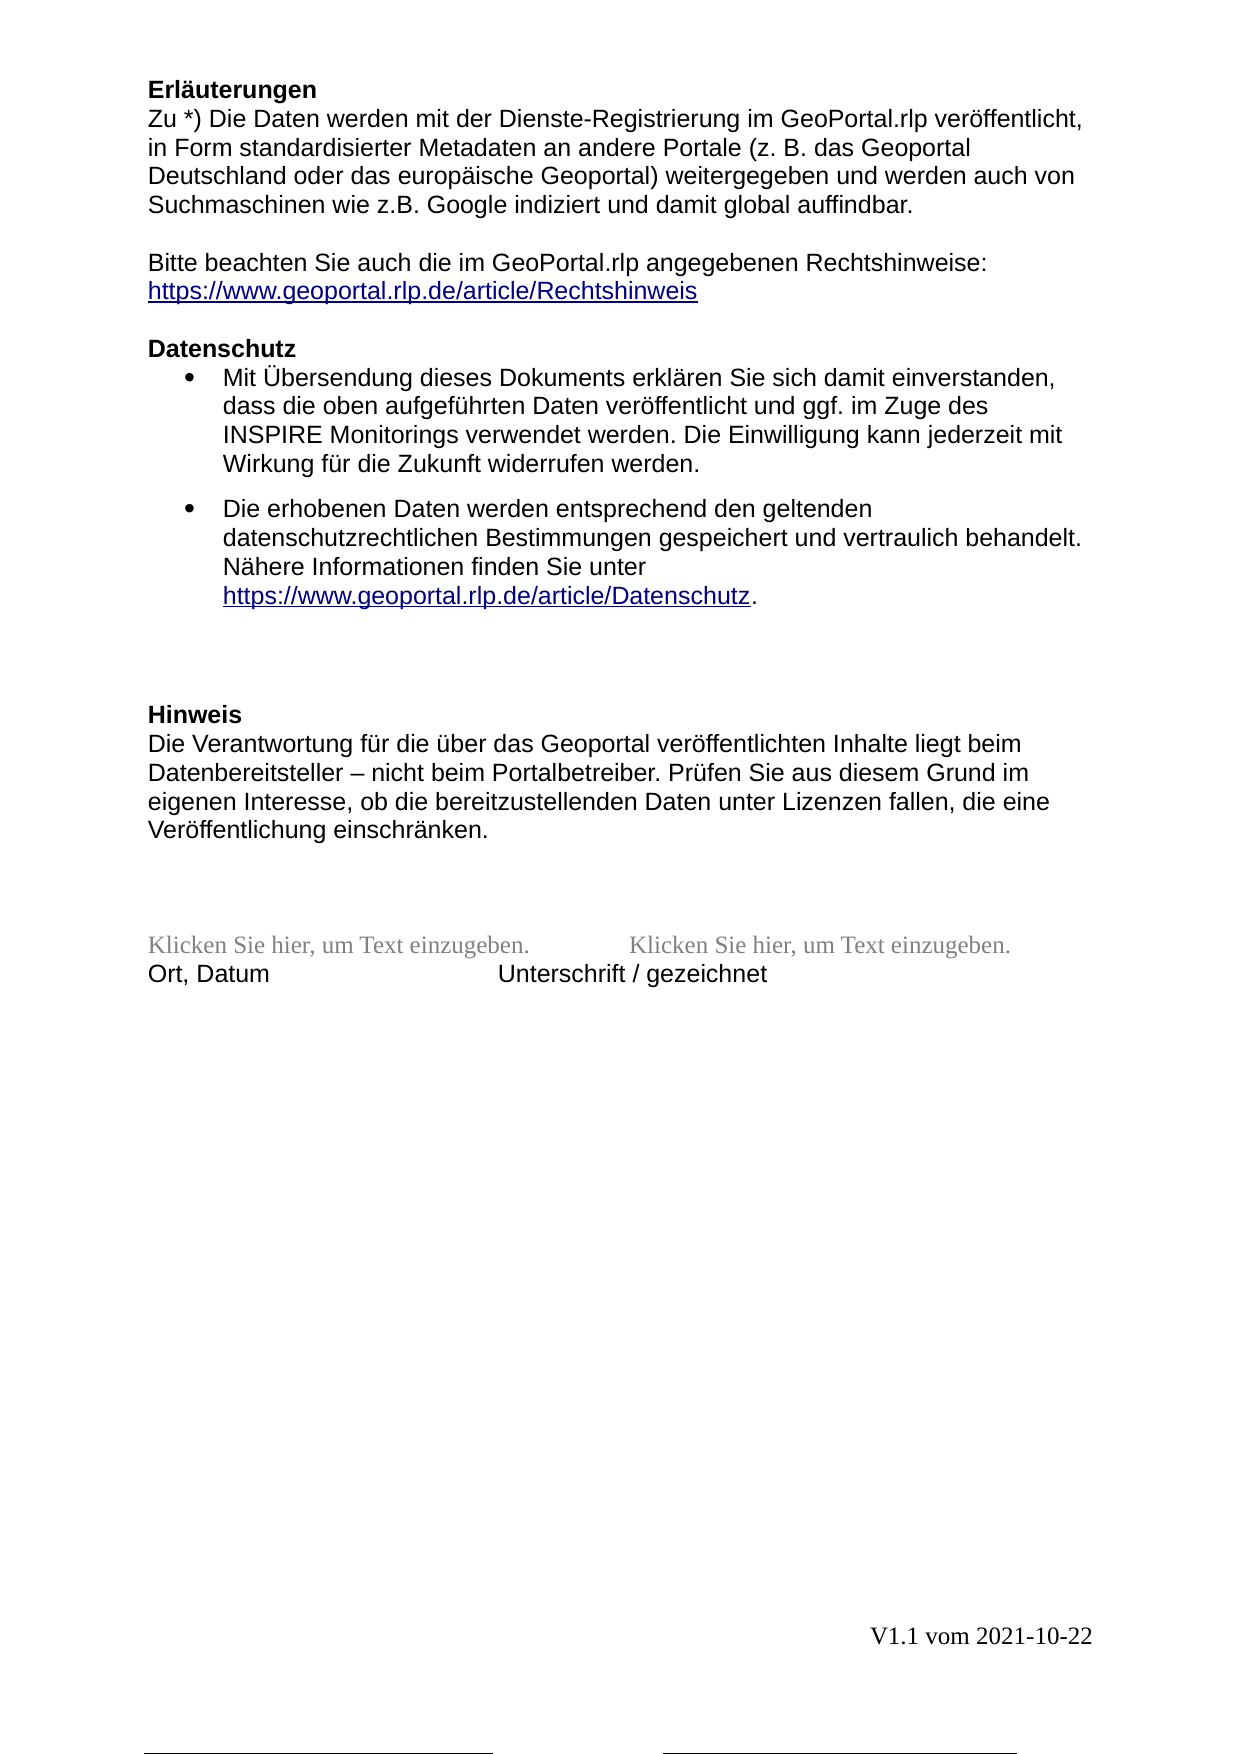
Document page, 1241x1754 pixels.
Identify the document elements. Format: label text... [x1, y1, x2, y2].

text Zu *) Die Daten werden mit der Dienste-Registrierung im GeoPortal.rlp veröffentlicht, in Form standardisierter Metadaten an andere Portale (z. B. das Geoportal Deutschland oder das europäische Geoportal) weitergegeben und werden auch von Suchmaschinen wie z.B. Google indiziert und damit global auffindbar. [148, 104, 1093, 219]
text Erläuterungen [148, 75, 1093, 104]
text Hinweis [148, 700, 1093, 729]
list Die erhobenen Daten werden entsprechend den geltenden datenschutzrechtlichen Bestimmungen gespeichert und vertraulich behandelt. Nähere Informationen finden Sie unter https://www.geoportal.rlp.de/article/Datenschutz. [185, 494, 1093, 609]
text Klicken Sie hier, um Text einzugeben. Klicken Sie hier, um Text einzugeben. [148, 930, 1093, 959]
text Bitte beachten Sie auch die im GeoPortal.rlp angegebenen Rechtshinweise: https://www.geoportal.rlp.de/article/Rechtshinweis [148, 247, 1093, 305]
text Datenschutz [148, 334, 1093, 362]
text Die Verantwortung für die über das Geoportal veröffentlichten Inhalte liegt beim Datenbereitsteller – nicht beim Portalbetreiber. Prüfen Sie aus diesem Grund im eigenen Interesse, ob die bereitzustellenden Daten unter Lizenzen fallen, die eine Veröffentlichung einschränken. [148, 729, 1093, 844]
list Mit Übersendung dieses Dokuments erklären Sie sich damit einverstanden, dass die oben aufgeführten Daten veröffentlicht und ggf. im Zuge des INSPIRE Monitorings verwendet werden. Die Einwilligung kann jederzeit mit Wirkung für die Zukunft widerrufen werden. [185, 362, 1093, 478]
text Ort, Datum Unterschrift / gezeichnet [148, 959, 1093, 988]
